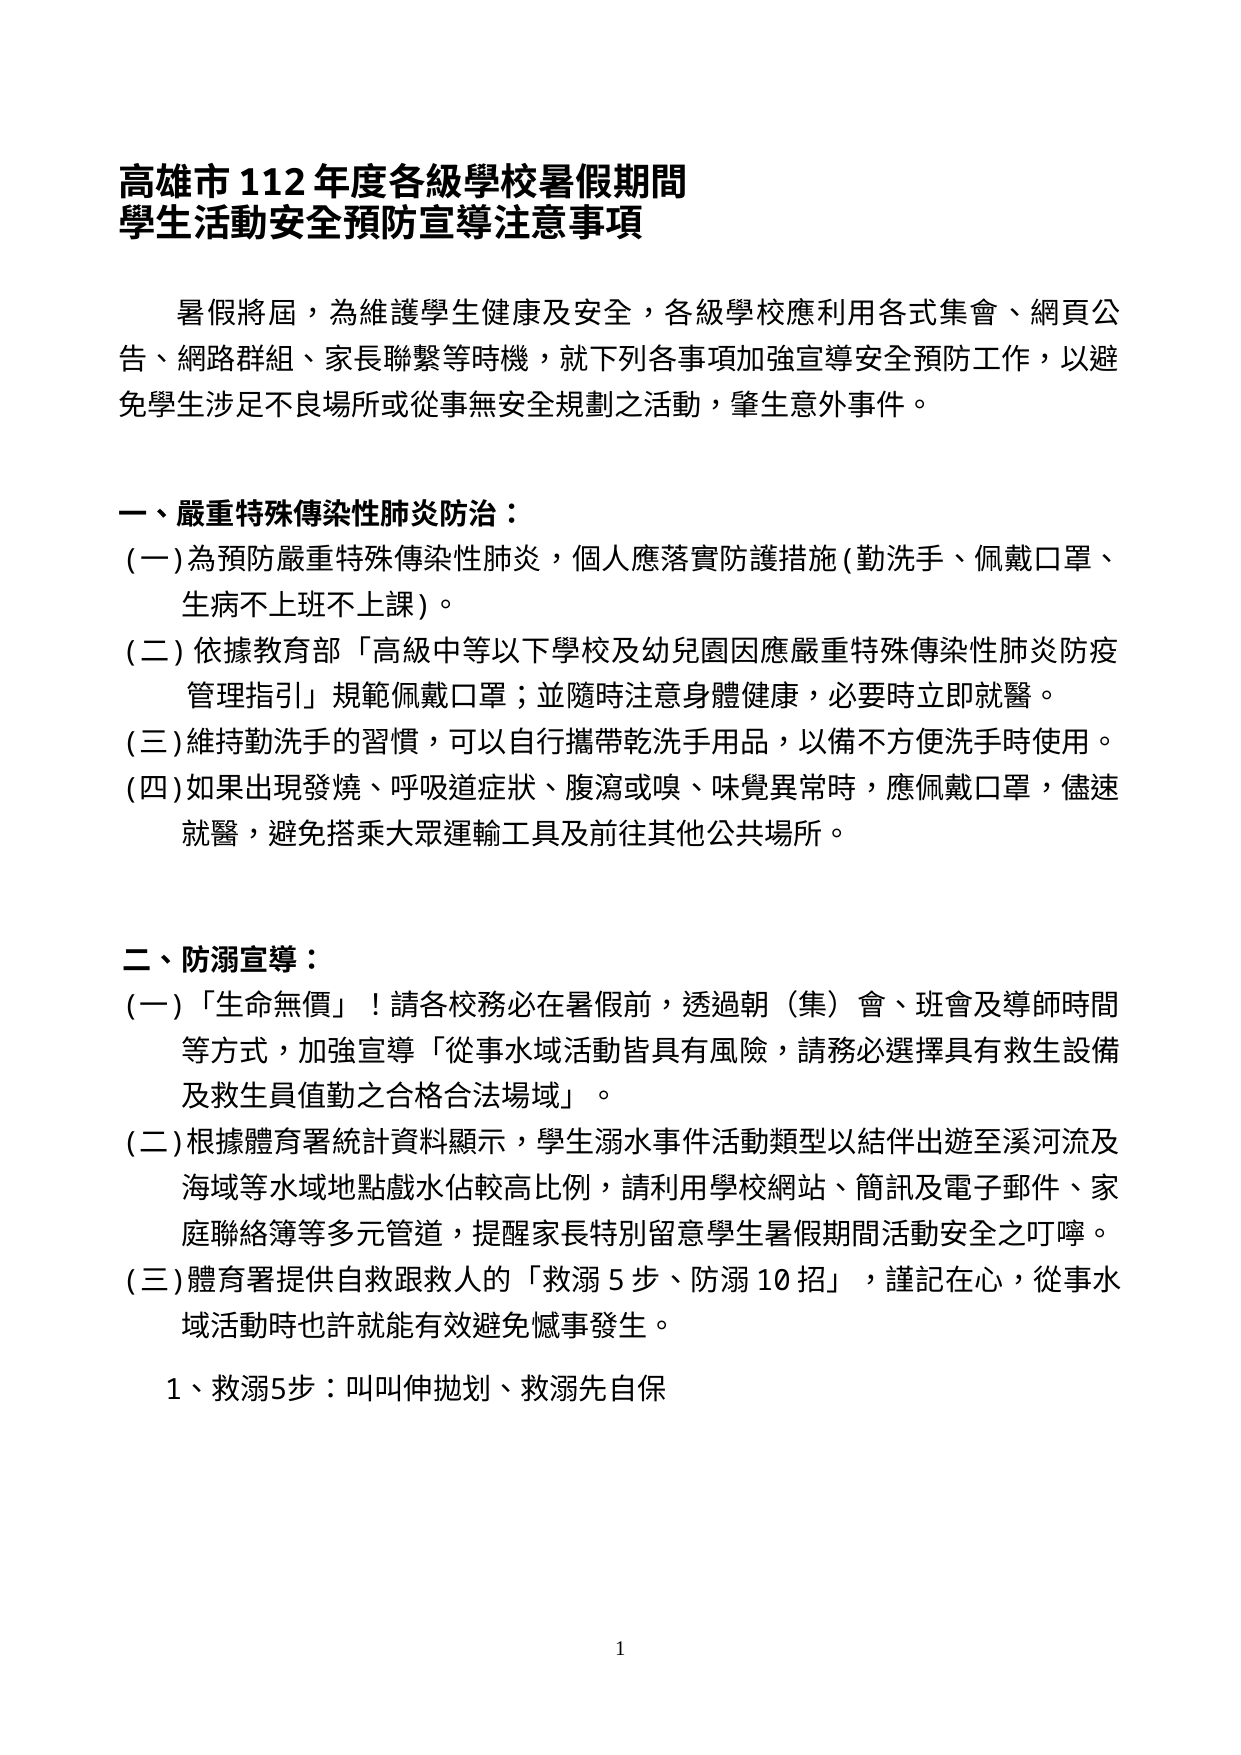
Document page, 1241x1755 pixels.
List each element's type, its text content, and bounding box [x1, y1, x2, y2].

text 1、救溺5步：叫叫伸拋划、救溺先自保 [164, 1345, 1122, 1408]
text 高雄市112年度各級學校暑假期間 [118, 162, 1122, 203]
text (一)為預防嚴重特殊傳染性肺炎，個人應落實防護措施(勤洗手、佩戴口罩、生病不上班不上課)。 [122, 533, 1122, 624]
text (三)維持勤洗手的習慣，可以自行攜帶乾洗手用品，以備不方便洗手時使用。 [122, 716, 1122, 762]
text (三)體育署提供自救跟救人的「救溺5步、防溺10招」，謹記在心，從事水域活動時也許就能有效避免憾事發生。 [122, 1253, 1122, 1345]
text (四)如果出現發燒、呼吸道症狀、腹瀉或嗅、味覺異常時，應佩戴口罩，儘速就醫，避免搭乘大眾運輸工具及前往其他公共場所。 [122, 762, 1122, 853]
text 暑假將屆，為維護學生健康及安全，各級學校應利用各式集會、網頁公告、網路群組、家長聯繫等時機，就下列各事項加強宣導安全預防工作，以避免學生涉足不良場所或從事無安全規劃之活動，肇生意外事件。 [118, 287, 1122, 424]
text 一、嚴重特殊傳染性肺炎防治： [118, 470, 1122, 533]
text 二、防溺宣導： [118, 916, 1122, 978]
text (二) 依據教育部「高級中等以下學校及幼兒園因應嚴重特殊傳染性肺炎防疫管理指引」規範佩戴口罩；並隨時注意身體健康，必要時立即就醫。 [122, 624, 1122, 716]
text (二)根據體育署統計資料顯示，學生溺水事件活動類型以結伴出遊至溪河流及海域等水域地點戲水佔較高比例，請利用學校網站、簡訊及電子郵件、家庭聯絡簿等多元管道，提醒家長特別留意學生暑假期間活動安全之叮嚀。 [122, 1116, 1122, 1253]
text (一)「生命無價」！請各校務必在暑假前，透過朝（集）會、班會及導師時間等方式，加強宣導「從事水域活動皆具有風險，請務必選擇具有救生設備及救生員值勤之合格合法場域」。 [122, 978, 1122, 1116]
text 學生活動安全預防宣導注意事項 [118, 203, 1122, 245]
